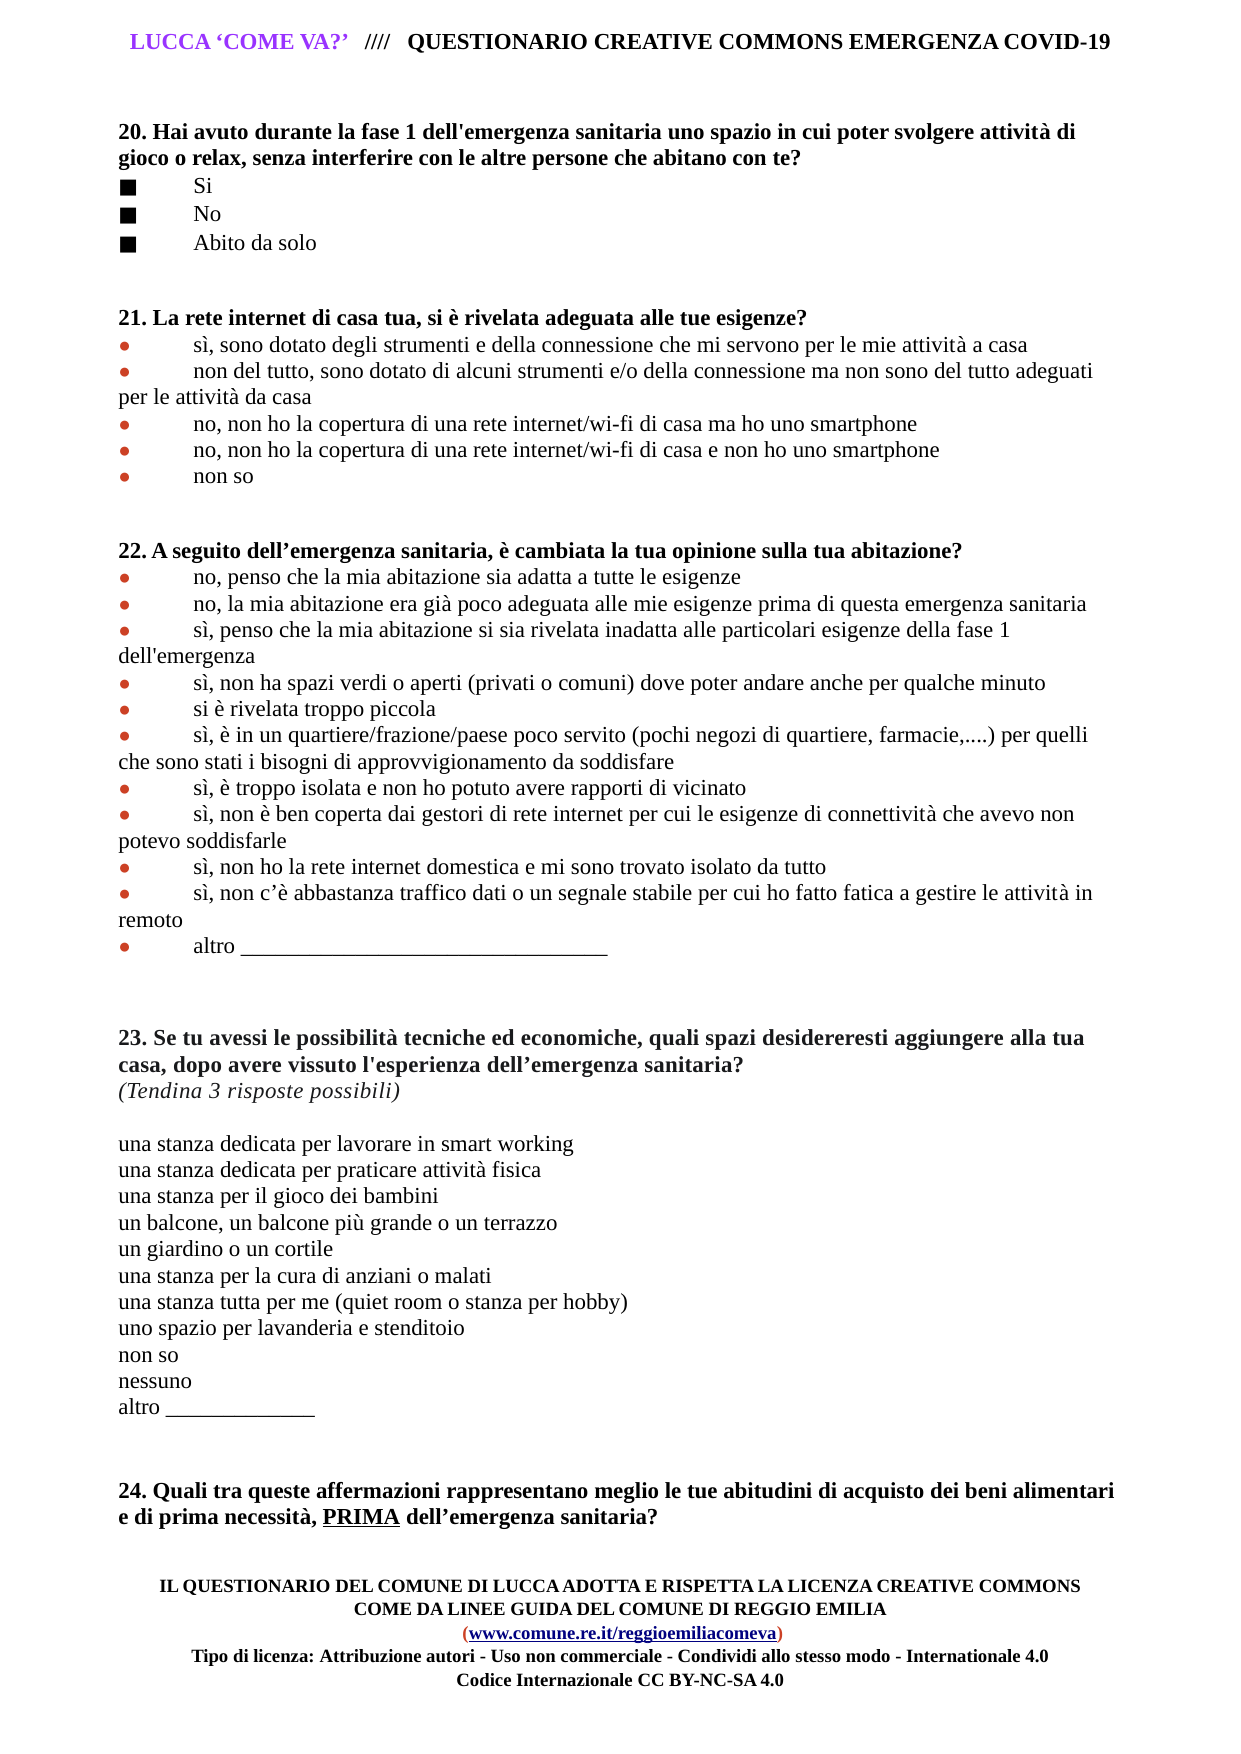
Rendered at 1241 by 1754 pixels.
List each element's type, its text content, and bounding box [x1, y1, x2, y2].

text una stanza tutta per me (quiet room o stanza per hobby) [118, 1288, 1122, 1314]
text un balcone, un balcone più grande o un terrazzo [118, 1209, 1122, 1235]
list si è rivelata troppo piccola [118, 695, 1122, 721]
list sì, è troppo isolata e non ho potuto avere rapporti di vicinato [118, 774, 1122, 800]
list sì, non ho la rete internet domestica e mi sono trovato isolato da tutto [118, 853, 1122, 879]
text altro _____________ [118, 1393, 1122, 1420]
text nessuno [118, 1367, 1122, 1393]
list no, la mia abitazione era già poco adeguata alle mie esigenze prima di questa emergenza sanitaria [118, 589, 1122, 616]
list no, non ho la copertura di una rete internet/wi-fi di casa ma ho uno smartphone [118, 410, 1122, 436]
list sì, non è ben coperta dai gestori di rete internet per cui le esigenze di connettività che avevo non potevo soddisfarle [118, 800, 1122, 853]
list Si [118, 171, 1122, 199]
list non so [118, 462, 1122, 489]
text 23. Se tu avessi le possibilità tecniche ed economiche, quali spazi desidereresti aggiungere alla tua casa, dopo avere vissuto l'esperienza dell’emergenza sanitaria? [118, 1024, 1122, 1077]
list non del tutto, sono dotato di alcuni strumenti e/o della connessione ma non sono del tutto adeguati per le attività da casa [118, 357, 1122, 410]
text una stanza per il gioco dei bambini [118, 1183, 1122, 1209]
text un giardino o un cortile [118, 1235, 1122, 1262]
list sì, penso che la mia abitazione si sia rivelata inadatta alle particolari esigenze della fase 1 dell'emergenza [118, 616, 1122, 669]
text 21. La rete internet di casa tua, si è rivelata adeguata alle tue esigenze? [118, 304, 1122, 331]
list no, non ho la copertura di una rete internet/wi-fi di casa e non ho uno smartphone [118, 436, 1122, 462]
text una stanza dedicata per praticare attività fisica [118, 1156, 1122, 1183]
text uno spazio per lavanderia e stenditoio [118, 1314, 1122, 1341]
text 24. Quali tra queste affermazioni rappresentano meglio le tue abitudini di acquisto dei beni alimentari e di prima necessità, PRIMA dell’emergenza sanitaria? [118, 1477, 1122, 1529]
text 22. A seguito dell’emergenza sanitaria, è cambiata la tua opinione sulla tua abitazione? [118, 537, 1122, 563]
list No [118, 199, 1122, 228]
list sì, non c’è abbastanza traffico dati o un segnale stabile per cui ho fatto fatica a gestire le attività in remoto [118, 879, 1122, 932]
text (Tendina 3 risposte possibili) [118, 1077, 1122, 1103]
list sì, non ha spazi verdi o aperti (privati o comuni) dove poter andare anche per qualche minuto [118, 669, 1122, 695]
text una stanza per la cura di anziani o malati [118, 1262, 1122, 1288]
text 20. Hai avuto durante la fase 1 dell'emergenza sanitaria uno spazio in cui poter svolgere attività di gioco o relax, senza interferire con le altre persone che abitano con te? [118, 118, 1122, 171]
list altro ________________________________ [118, 932, 1122, 958]
list sì, sono dotato degli strumenti e della connessione che mi servono per le mie attività a casa [118, 331, 1122, 357]
list no, penso che la mia abitazione sia adatta a tutte le esigenze [118, 563, 1122, 589]
list Abito da solo [118, 228, 1122, 256]
text non so [118, 1341, 1122, 1367]
list sì, è in un quartiere/frazione/paese poco servito (pochi negozi di quartiere, farmacie,....) per quelli che sono stati i bisogni di approvvigionamento da soddisfare [118, 721, 1122, 774]
text una stanza dedicata per lavorare in smart working [118, 1130, 1122, 1156]
